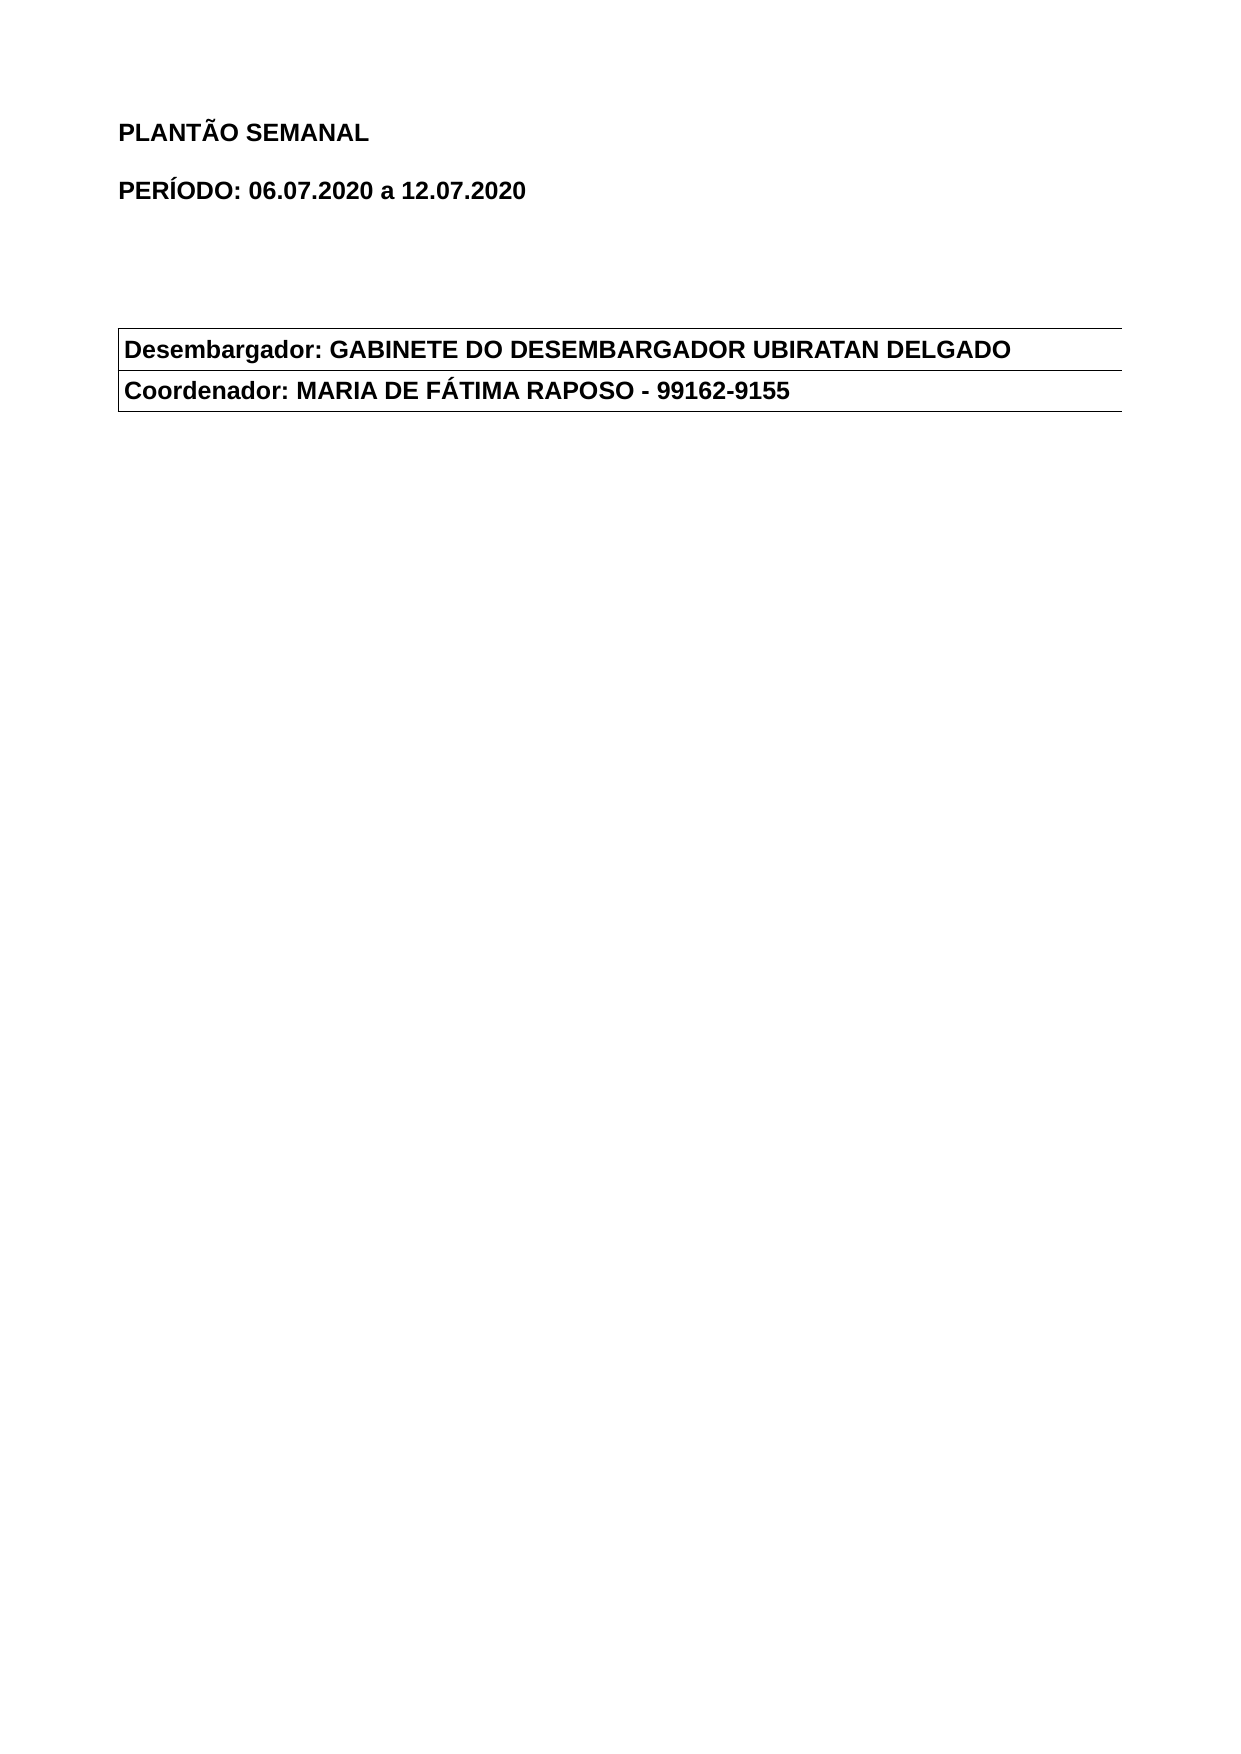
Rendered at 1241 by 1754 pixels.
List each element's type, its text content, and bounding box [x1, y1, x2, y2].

table_header Desembargador: GABINETE DO DESEMBARGADOR UBIRATAN DELGADO [119, 329, 1122, 369]
table_cell Coordenador: MARIA DE FÁTIMA RAPOSO - 99162-9155 [119, 371, 1122, 411]
text PERÍODO: 06.07.2020 a 12.07.2020 [118, 176, 1122, 204]
text PLANTÃO SEMANAL [118, 118, 1122, 147]
